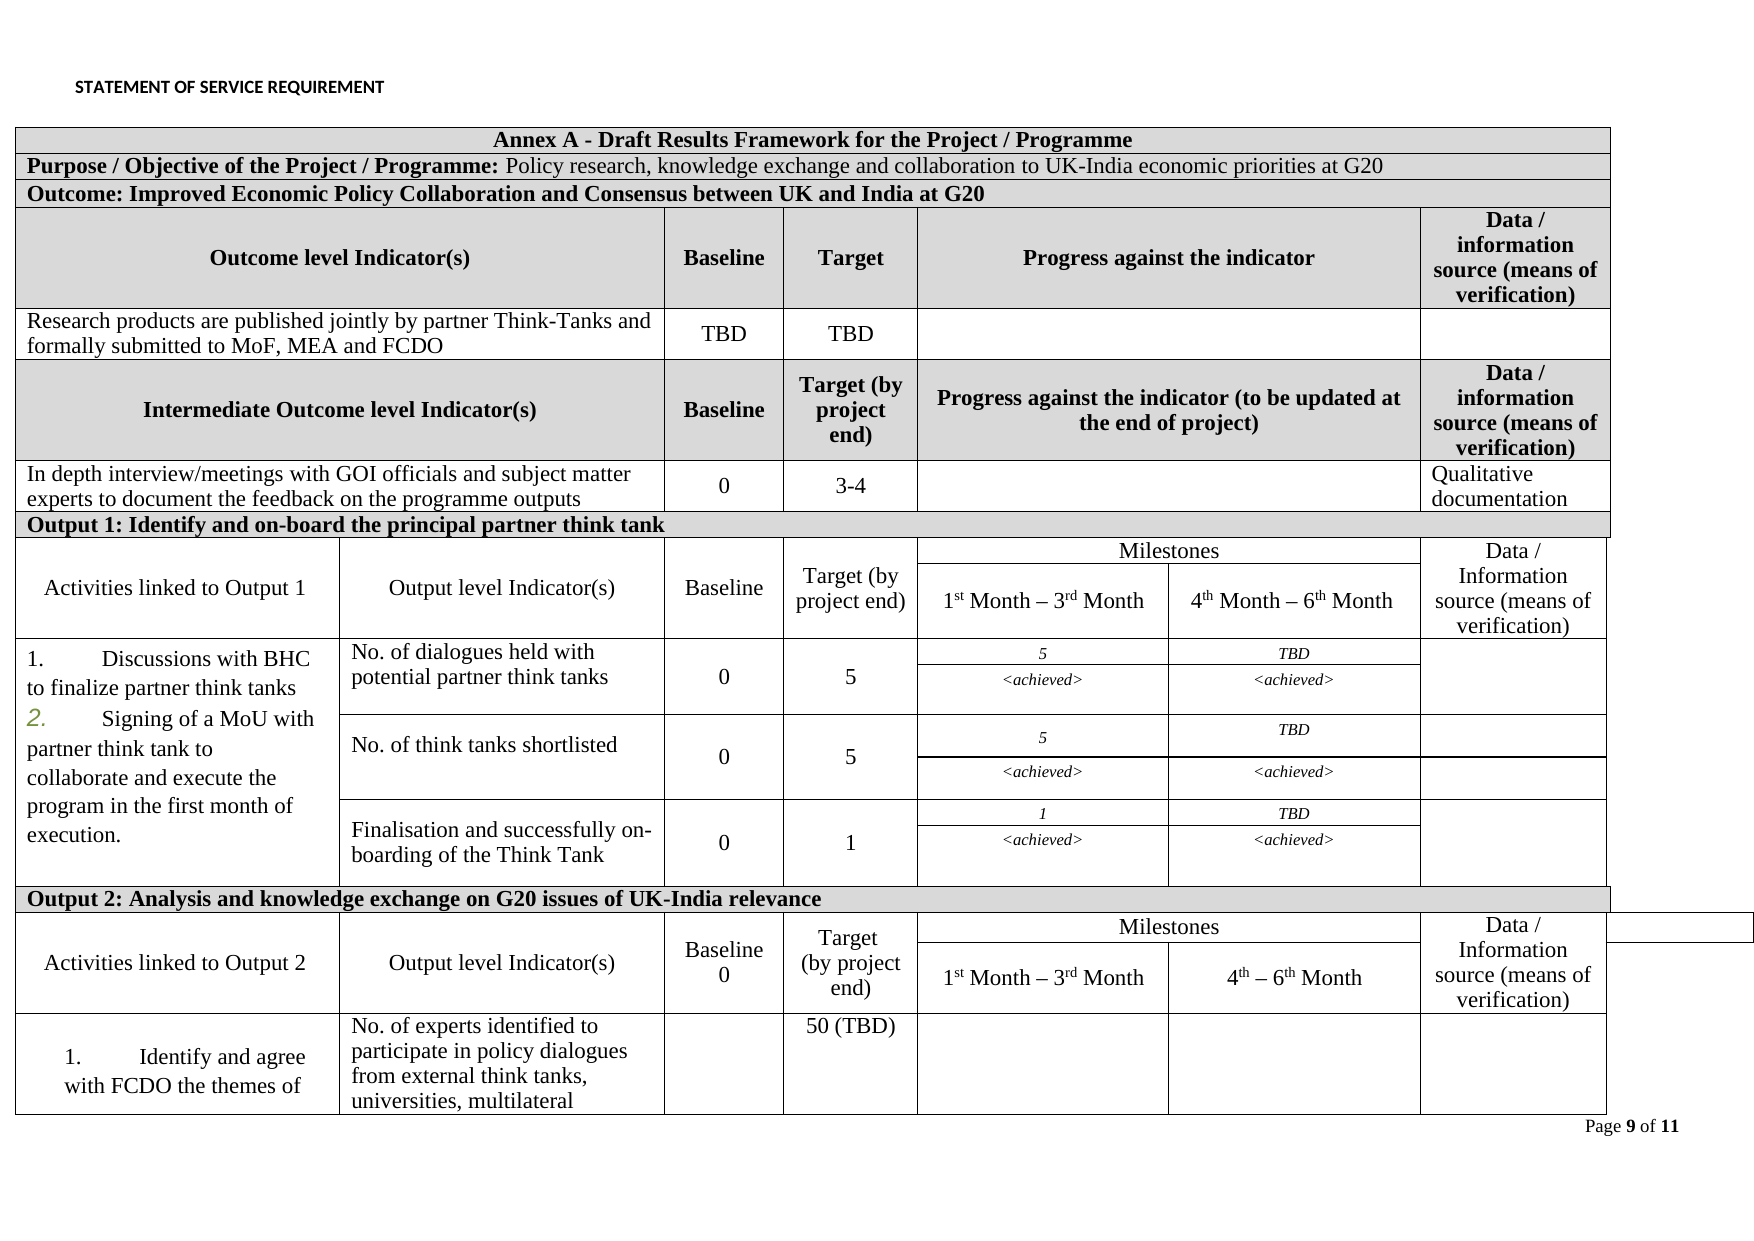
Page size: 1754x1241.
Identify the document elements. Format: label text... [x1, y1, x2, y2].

table_cell [1607, 1013, 1611, 1114]
table_cell <achieved> [918, 665, 1168, 714]
table_cell Output 1: Identify and on-board the principal partner think tank [16, 512, 1610, 537]
table_cell Data / Information source (means of verification) [1421, 913, 1606, 1013]
table_cell [1611, 153, 1754, 179]
table_cell [918, 461, 1420, 511]
table_cell Qualitative documentation [1421, 461, 1610, 511]
table_cell [1607, 943, 1611, 1013]
table_cell [1607, 825, 1611, 886]
table_cell Activities linked to Output 2 [16, 913, 339, 1013]
table_cell 1st Month – 3rd Month [918, 564, 1168, 638]
table_cell 0 [665, 715, 783, 799]
table_cell [1607, 563, 1611, 638]
table_cell TBD [784, 309, 917, 359]
table_cell Output level Indicator(s) [340, 538, 664, 638]
table_cell [1611, 563, 1754, 638]
table_cell [1611, 886, 1754, 912]
table_cell Intermediate Outcome level Indicator(s) [16, 360, 664, 460]
table_cell [665, 1014, 783, 1114]
table_cell Progress against the indicator [918, 208, 1420, 308]
table_cell [1611, 799, 1754, 825]
table_cell 0 [665, 800, 783, 886]
table_cell Identify and agree with FCDO the themes of [16, 1014, 339, 1114]
table_cell [1611, 638, 1754, 664]
table_cell 5 [784, 715, 917, 799]
table_cell [1611, 207, 1754, 308]
table_cell [1611, 359, 1754, 460]
table_cell [1607, 538, 1611, 563]
table_cell [1611, 756, 1754, 799]
table_cell [918, 1014, 1168, 1114]
table_cell Baseline [665, 208, 783, 308]
table_cell Baseline 0 [665, 913, 783, 1013]
table_cell 5 [784, 639, 917, 714]
table_cell [1611, 1013, 1754, 1114]
table_cell TBD [665, 309, 783, 359]
table_cell [1611, 179, 1754, 207]
table_cell Target (by project end) [784, 360, 917, 460]
table_cell 0 [665, 639, 783, 714]
table_cell Baseline [665, 360, 783, 460]
table_cell [1607, 799, 1611, 825]
table_cell Output level Indicator(s) [340, 913, 664, 1013]
table_cell No. of dialogues held with potential partner think tanks [340, 639, 664, 714]
table_cell [1169, 1014, 1420, 1114]
table_cell 1st Month – 3rd Month [918, 943, 1168, 1013]
table_cell <achieved> [918, 758, 1168, 799]
table_cell [1607, 664, 1611, 714]
table_cell TBD [1169, 715, 1420, 756]
table_cell No. of experts identified to participate in policy dialogues from external think tanks, universities, multilateral [340, 1014, 664, 1114]
table_cell <achieved> [1169, 758, 1420, 799]
table_cell Target (by project end) [784, 913, 917, 1013]
table_cell Outcome level Indicator(s) [16, 208, 664, 308]
table_cell TBD [1169, 639, 1420, 664]
table_cell [1421, 309, 1610, 359]
table_header [1611, 127, 1754, 153]
table_cell Purpose / Objective of the Project / Programme: Policy research, knowledge exchange and collaboration to UK-India economic priorities at G20 [16, 154, 1610, 179]
table_cell Activities linked to Output 1 [16, 538, 339, 638]
table_cell [1611, 460, 1754, 511]
table_cell 5 [918, 715, 1168, 756]
table_cell [1607, 714, 1611, 756]
table_cell [1611, 537, 1754, 563]
table_cell [1421, 639, 1606, 714]
table_cell <achieved> [918, 826, 1168, 886]
table_cell [1607, 913, 1753, 942]
table_cell Finalisation and successfully on-boarding of the Think Tank [340, 800, 664, 886]
table_cell <achieved> [1169, 826, 1420, 886]
table_cell Research products are published jointly by partner Think-Tanks and formally submitted to MoF, MEA and FCDO [16, 309, 664, 359]
table_cell Target (by project end) [784, 538, 917, 638]
table_cell 4th Month – 6th Month [1169, 564, 1420, 638]
table_cell [1421, 800, 1606, 886]
table_cell <achieved> [1169, 665, 1420, 714]
table_cell Milestones [918, 538, 1420, 563]
table_cell Discussions with BHC to finalize partner think tanks Signing of a MoU with partner think tank to collaborate and execute the program in the first month of execution. [16, 639, 339, 886]
table_cell 4th – 6th Month [1169, 943, 1420, 1013]
table_cell 50 (TBD) [784, 1014, 917, 1114]
table_cell 5 [918, 639, 1168, 664]
table_cell 1 [918, 800, 1168, 825]
table_cell [1607, 756, 1611, 799]
table_cell [1611, 664, 1754, 714]
table_cell [1611, 511, 1754, 537]
table_cell 3-4 [784, 461, 917, 511]
table_cell [1421, 715, 1606, 756]
table_cell [918, 309, 1420, 359]
table_cell Milestones [918, 913, 1420, 942]
table_cell [1611, 308, 1754, 359]
table_cell [1611, 714, 1754, 756]
table_header Annex A - Draft Results Framework for the Project / Programme [16, 128, 1610, 153]
table_cell Data / Information source (means of verification) [1421, 538, 1606, 638]
table_cell Target [784, 208, 917, 308]
table_cell Baseline [665, 538, 783, 638]
table_cell [1607, 638, 1611, 664]
table_cell Data / information source (means of verification) [1421, 360, 1610, 460]
table_cell Data / information source (means of verification) [1421, 208, 1610, 308]
table_cell [1421, 758, 1606, 799]
table_cell In depth interview/meetings with GOI officials and subject matter experts to document the feedback on the programme outputs [16, 461, 664, 511]
table_cell Output 2: Analysis and knowledge exchange on G20 issues of UK-India relevance [16, 887, 1610, 912]
table_cell Progress against the indicator (to be updated at the end of project) [918, 360, 1420, 460]
table_cell [1611, 943, 1754, 1013]
table_cell 0 [665, 461, 783, 511]
table_cell 1 [784, 800, 917, 886]
table_cell [1421, 1014, 1606, 1114]
table_cell No. of think tanks shortlisted [340, 715, 664, 799]
table_cell Outcome: Improved Economic Policy Collaboration and Consensus between UK and India at G20 [16, 180, 1610, 207]
table_cell [1611, 825, 1754, 886]
table_cell TBD [1169, 800, 1420, 825]
